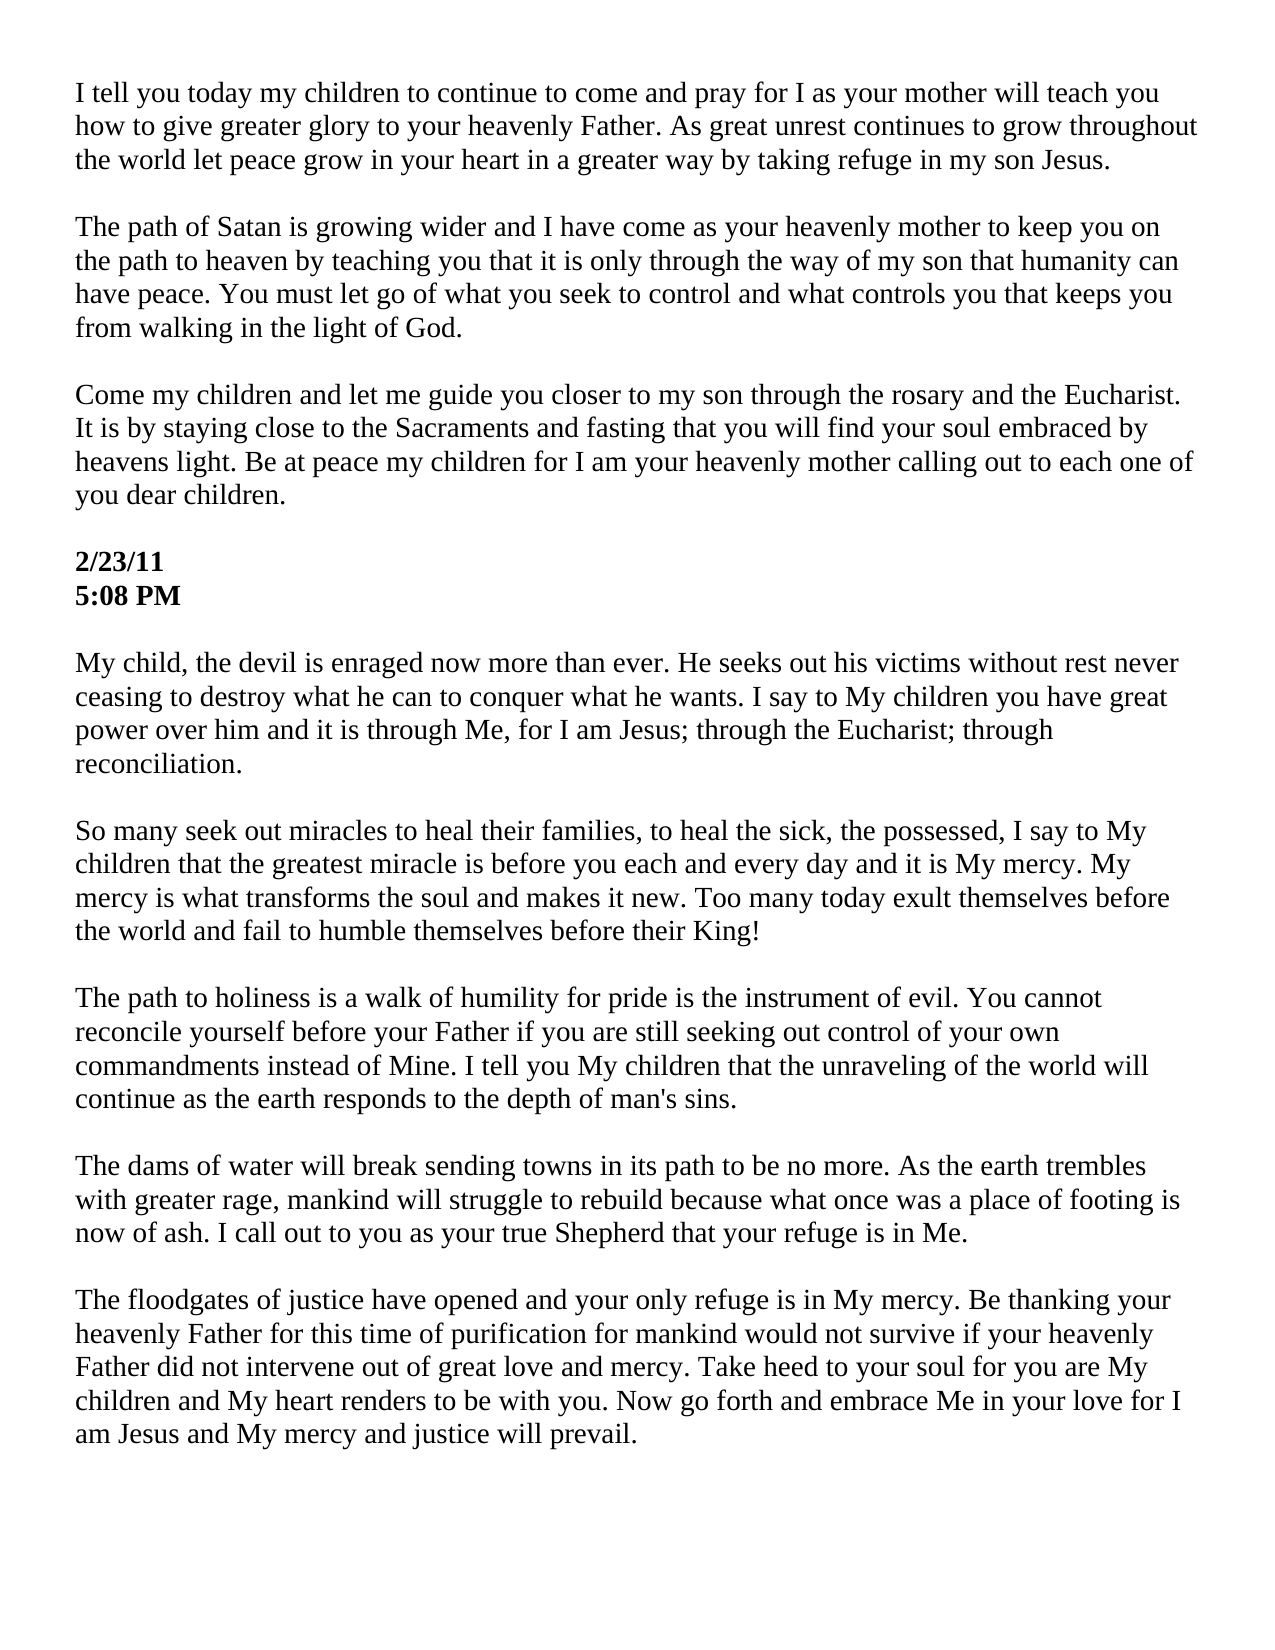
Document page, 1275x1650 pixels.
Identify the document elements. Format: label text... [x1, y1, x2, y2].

text The dams of water will break sending towns in its path to be no more. As the earth trembles with greater rage, mankind will struggle to rebuild because what once was a place of footing is now of ash. I call out to you as your true Shepherd that your refuge is in Me. [75, 1148, 1200, 1249]
text My child, the devil is enraged now more than ever. He seeks out his victims without rest never ceasing to destroy what he can to conquer what he wants. I say to My children you have great power over him and it is through Me, for I am Jesus; through the Eucharist; through reconciliation. [75, 645, 1200, 779]
text The path of Satan is growing wider and I have come as your heavenly mother to keep you on the path to heaven by teaching you that it is only through the way of my son that humanity can have peace. You must let go of what you seek to control and what controls you that keeps you from walking in the light of God. [75, 209, 1200, 343]
text So many seek out miracles to heal their families, to heal the sick, the possessed, I say to My children that the greatest miracle is before you each and every day and it is My mercy. My mercy is what transforms the soul and makes it new. Too many today exult themselves before the world and fail to humble themselves before their King! [75, 813, 1200, 947]
text The path to holiness is a walk of humility for pride is the instrument of evil. You cannot reconcile yourself before your Father if you are still seeking out control of your own commandments instead of Mine. I tell you My children that the unraveling of the world will continue as the earth responds to the depth of man's sins. [75, 981, 1200, 1115]
text I tell you today my children to continue to come and pray for I as your mother will teach you how to give greater glory to your heavenly Father. As great unrest continues to grow throughout the world let peace grow in your heart in a greater way by taking refuge in my son Jesus. [75, 75, 1200, 176]
text The floodgates of justice have opened and your only refuge is in My mercy. Be thanking your heavenly Father for this time of purification for mankind would not survive if your heavenly Father did not intervene out of great love and mercy. Take heed to your soul for you are My children and My heart renders to be with you. Now go forth and embrace Me in your love for I am Jesus and My mercy and justice will prevail. [75, 1282, 1200, 1450]
text 5:08 PM [75, 578, 1200, 612]
text Come my children and let me guide you closer to my son through the rosary and the Eucharist. It is by staying close to the Sacraments and fasting that you will find your soul embraced by heavens light. Be at peace my children for I am your heavenly mother calling out to each one of you dear children. [75, 377, 1200, 511]
text 2/23/11 [75, 544, 1200, 578]
